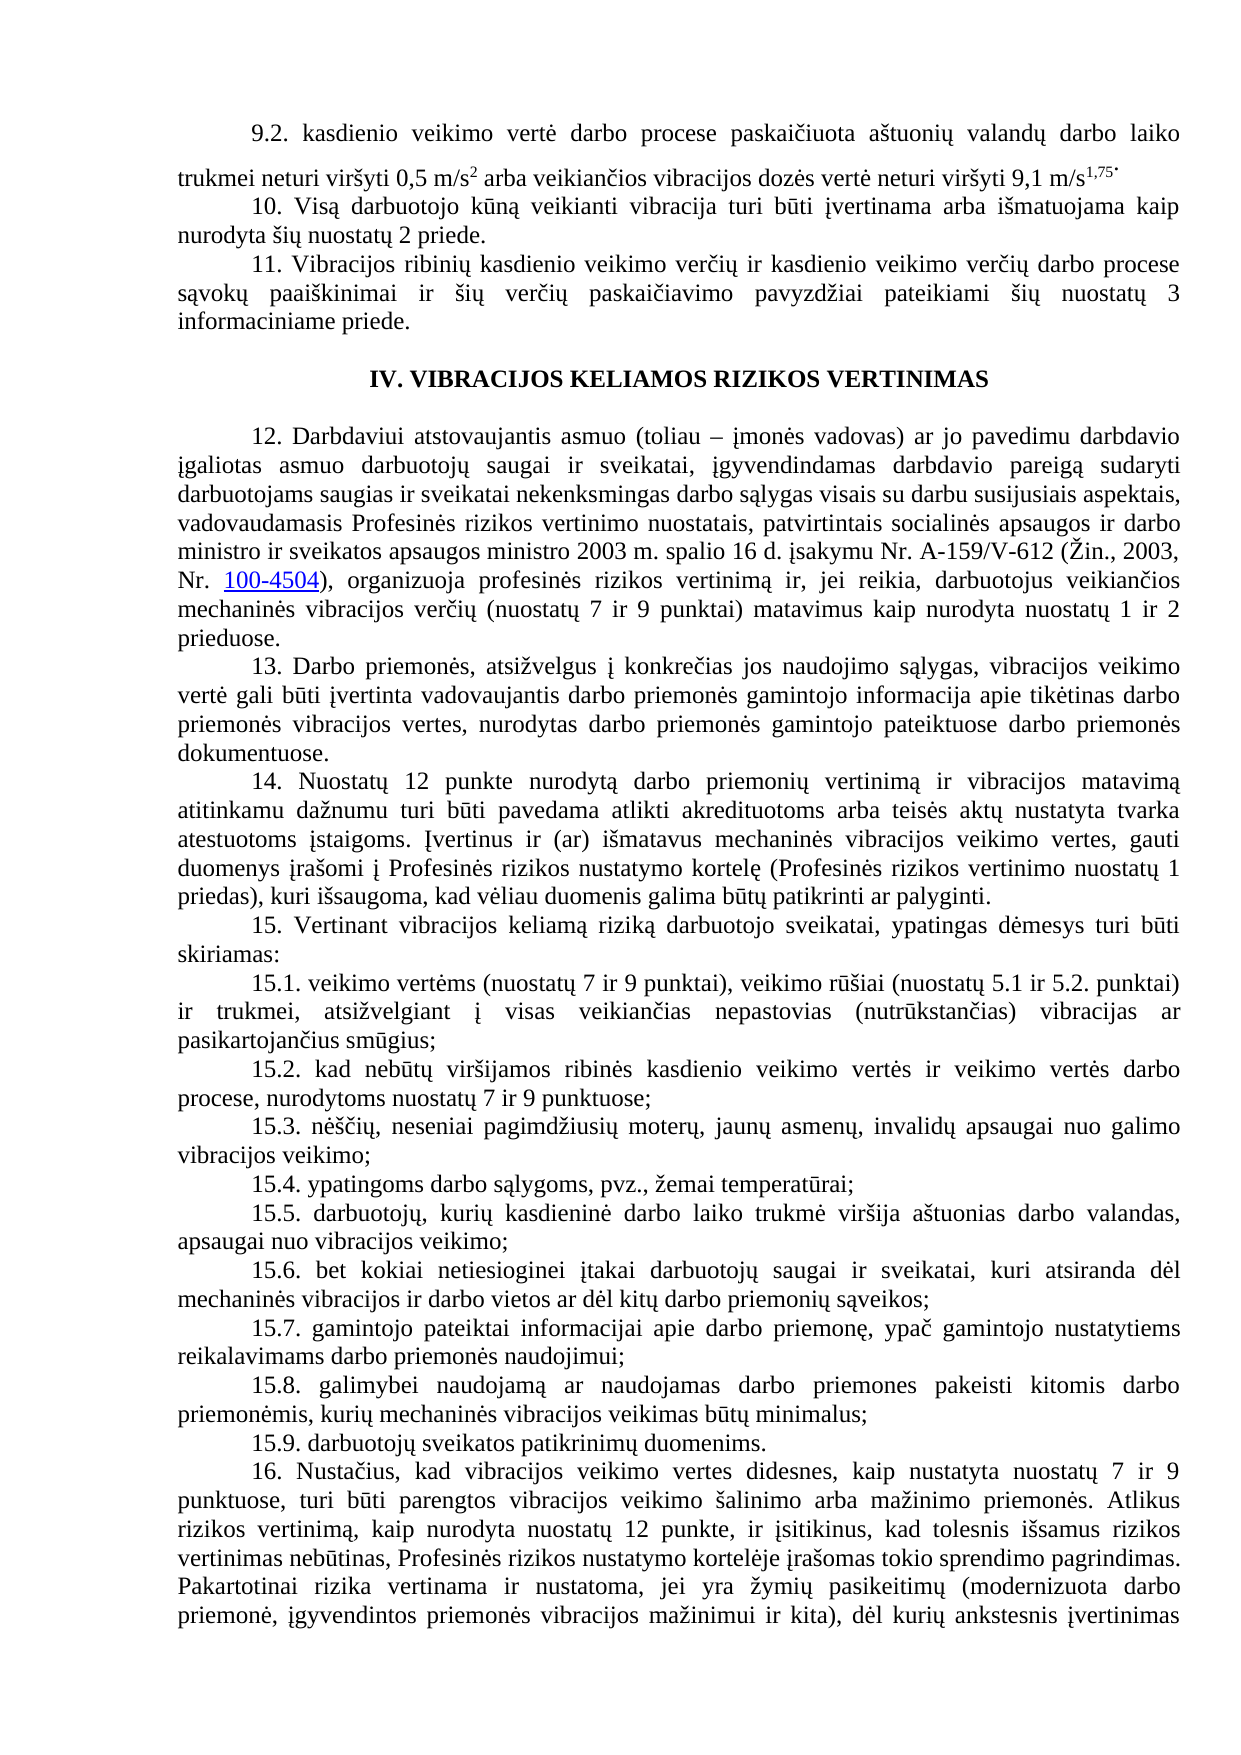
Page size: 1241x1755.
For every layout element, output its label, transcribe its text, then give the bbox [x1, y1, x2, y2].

text 9.2. kasdienio veikimo vertė darbo procese paskaičiuota aštuonių valandų darbo laiko trukmei neturi viršyti 0,5 m/s2 arba veikiančios vibracijos dozės vertė neturi viršyti 9,1 m/s1,75. [177, 118, 1181, 191]
text 14. Nuostatų 12 punkte nurodytą darbo priemonių vertinimą ir vibracijos matavimą atitinkamu dažnumu turi būti pavedama atlikti akredituotoms arba teisės aktų nustatyta tvarka atestuotoms įstaigoms. Įvertinus ir (ar) išmatavus mechaninės vibracijos veikimo vertes, gauti duomenys įrašomi į Profesinės rizikos nustatymo kortelę (Profesinės rizikos vertinimo nuostatų 1 priedas), kuri išsaugoma, kad vėliau duomenis galima būtų patikrinti ar palyginti. [177, 766, 1181, 910]
text 15.8. galimybei naudojamą ar naudojamas darbo priemones pakeisti kitomis darbo priemonėmis, kurių mechaninės vibracijos veikimas būtų minimalus; [177, 1370, 1181, 1428]
text 15.2. kad nebūtų viršijamos ribinės kasdienio veikimo vertės ir veikimo vertės darbo procese, nurodytoms nuostatų 7 ir 9 punktuose; [177, 1054, 1181, 1111]
text 12. Darbdaviui atstovaujantis asmuo (toliau – įmonės vadovas) ar jo pavedimu darbdavio įgaliotas asmuo darbuotojų saugai ir sveikatai, įgyvendindamas darbdavio pareigą sudaryti darbuotojams saugias ir sveikatai nekenksmingas darbo sąlygas visais su darbu susijusiais aspektais, vadovaudamasis Profesinės rizikos vertinimo nuostatais, patvirtintais socialinės apsaugos ir darbo ministro ir sveikatos apsaugos ministro 2003 m. spalio 16 d. įsakymu Nr. A-159/V-612 (Žin., 2003, Nr. 100-4504), organizuoja profesinės rizikos vertinimą ir, jei reikia, darbuotojus veikiančios mechaninės vibracijos verčių (nuostatų 7 ir 9 punktai) matavimus kaip nurodyta nuostatų 1 ir 2 prieduose. [177, 421, 1181, 651]
text 16. Nustačius, kad vibracijos veikimo vertes didesnes, kaip nustatyta nuostatų 7 ir 9 punktuose, turi būti parengtos vibracijos veikimo šalinimo arba mažinimo priemonės. Atlikus rizikos vertinimą, kaip nurodyta nuostatų 12 punkte, ir įsitikinus, kad tolesnis išsamus rizikos vertinimas nebūtinas, Profesinės rizikos nustatymo kortelėje įrašomas tokio sprendimo pagrindimas. Pakartotinai rizika vertinama ir nustatoma, jei yra žymių pasikeitimų (modernizuota darbo priemonė, įgyvendintos priemonės vibracijos mažinimui ir kita), dėl kurių ankstesnis įvertinimas [177, 1456, 1181, 1629]
text IV. VIBRACIJOS KELIAMOS RIZIKOS VERTINIMAS [177, 364, 1181, 393]
text 15.7. gamintojo pateiktai informacijai apie darbo priemonę, ypač gamintojo nustatytiems reikalavimams darbo priemonės naudojimui; [177, 1313, 1181, 1370]
text 15.3. nėščių, neseniai pagimdžiusių moterų, jaunų asmenų, invalidų apsaugai nuo galimo vibracijos veikimo; [177, 1111, 1181, 1169]
text 15.5. darbuotojų, kurių kasdieninė darbo laiko trukmė viršija aštuonias darbo valandas, apsaugai nuo vibracijos veikimo; [177, 1198, 1181, 1255]
text 13. Darbo priemonės, atsižvelgus į konkrečias jos naudojimo sąlygas, vibracijos veikimo vertė gali būti įvertinta vadovaujantis darbo priemonės gamintojo informacija apie tikėtinas darbo priemonės vibracijos vertes, nurodytas darbo priemonės gamintojo pateiktuose darbo priemonės dokumentuose. [177, 651, 1181, 766]
text 15. Vertinant vibracijos keliamą riziką darbuotojo sveikatai, ypatingas dėmesys turi būti skiriamas: [177, 910, 1181, 968]
text 10. Visą darbuotojo kūną veikianti vibracija turi būti įvertinama arba išmatuojama kaip nurodyta šių nuostatų 2 priede. [177, 191, 1181, 249]
text 15.9. darbuotojų sveikatos patikrinimų duomenims. [177, 1428, 1181, 1456]
text 15.1. veikimo vertėms (nuostatų 7 ir 9 punktai), veikimo rūšiai (nuostatų 5.1 ir 5.2. punktai) ir trukmei, atsižvelgiant į visas veikiančias nepastovias (nutrūkstančias) vibracijas ar pasikartojančius smūgius; [177, 968, 1181, 1054]
text 15.6. bet kokiai netiesioginei įtakai darbuotojų saugai ir sveikatai, kuri atsiranda dėl mechaninės vibracijos ir darbo vietos ar dėl kitų darbo priemonių sąveikos; [177, 1255, 1181, 1313]
text 11. Vibracijos ribinių kasdienio veikimo verčių ir kasdienio veikimo verčių darbo procese sąvokų paaiškinimai ir šių verčių paskaičiavimo pavyzdžiai pateikiami šių nuostatų 3 informaciniame priede. [177, 249, 1181, 335]
text 15.4. ypatingoms darbo sąlygoms, pvz., žemai temperatūrai; [177, 1169, 1181, 1198]
